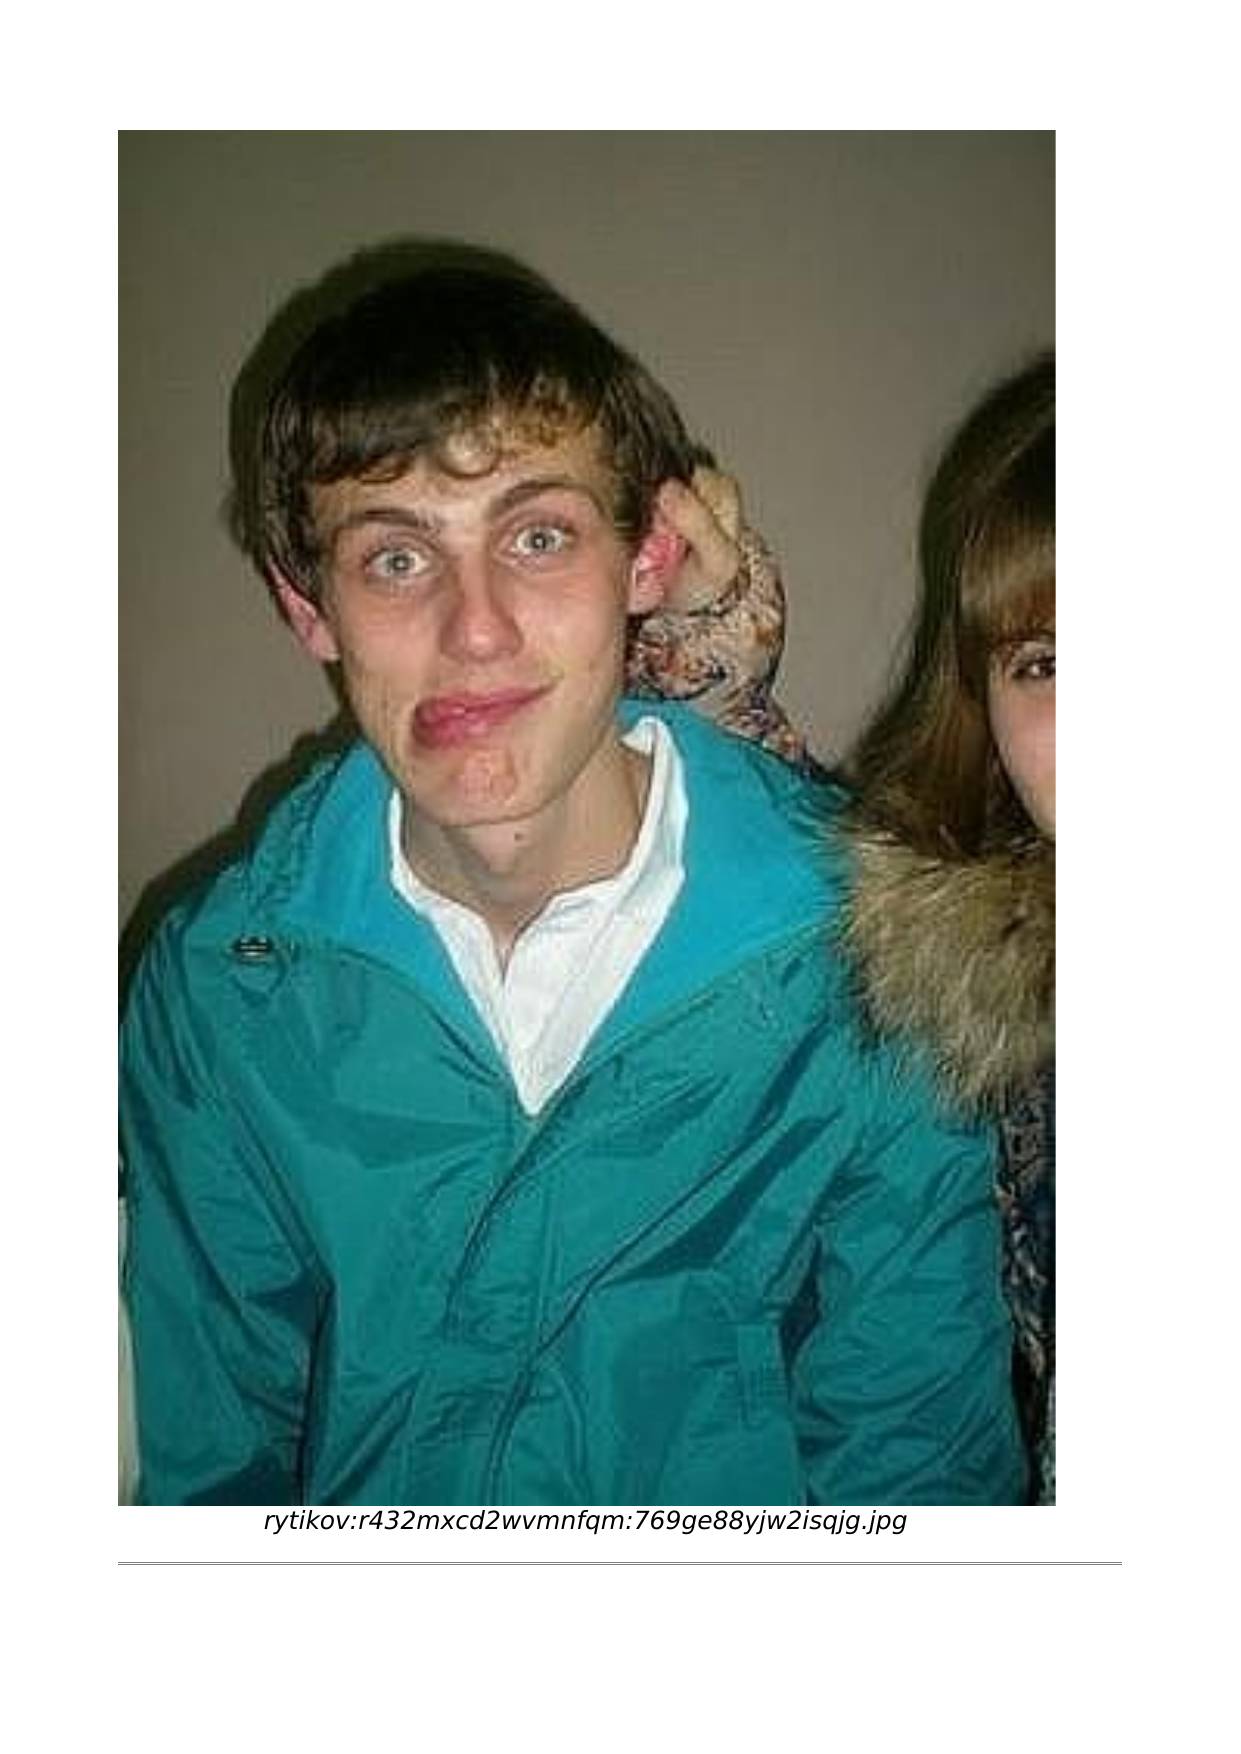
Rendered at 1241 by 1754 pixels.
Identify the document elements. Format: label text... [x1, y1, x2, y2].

text rytikov:r432mxcd2wvmnfqm:769ge88yjw2isqjg.jpg [118, 1506, 1056, 1535]
picture [118, 130, 1056, 1506]
